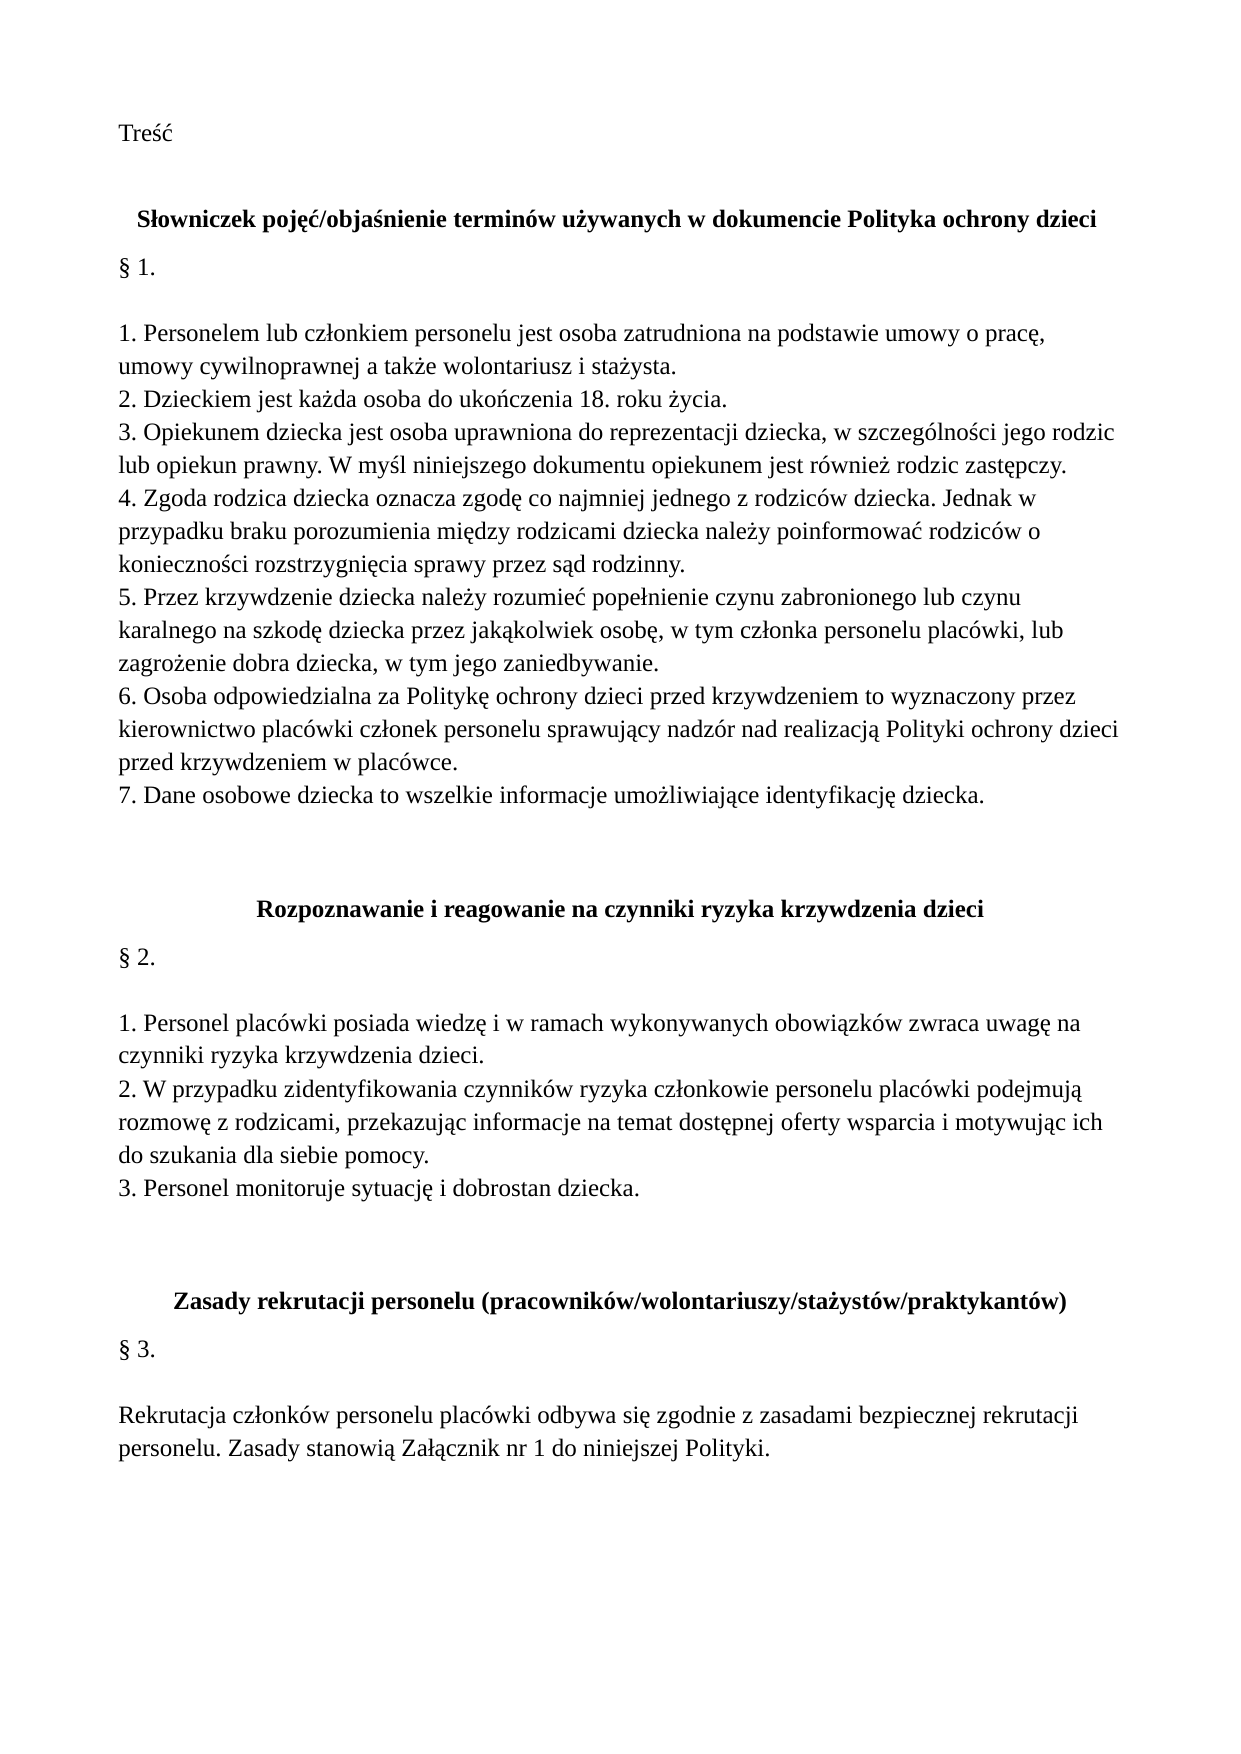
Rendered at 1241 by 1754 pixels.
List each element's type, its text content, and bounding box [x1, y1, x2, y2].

text Słowniczek pojęć/objaśnienie terminów używanych w dokumencie Polityka ochrony dzieci [118, 204, 1122, 233]
text Rozpoznawanie i reagowanie na czynniki ryzyka krzywdzenia dzieci [118, 894, 1122, 923]
text § 2. 1. Personel placówki posiada wiedzę i w ramach wykonywanych obowiązków zwraca uwagę na czynniki ryzyka krzywdzenia dzieci. 2. W przypadku zidentyfikowania czynników ryzyka członkowie personelu placówki podejmują rozmowę z rodzicami, przekazując informacje na temat dostępnej oferty wsparcia i motywując ich do szukania dla siebie pomocy. 3. Personel monitoruje sytuację i dobrostan dziecka. [118, 942, 1122, 1267]
text § 3. Rekrutacja członków personelu placówki odbywa się zgodnie z zasadami bezpiecznej rekrutacji personelu. Zasady stanowią Załącznik nr 1 do niniejszej Polityki. [118, 1334, 1122, 1528]
text § 1. 1. Personelem lub członkiem personelu jest osoba zatrudniona na podstawie umowy o pracę, umowy cywilnoprawnej a także wolontariusz i stażysta. 2. Dzieckiem jest każda osoba do ukończenia 18. roku życia. 3. Opiekunem dziecka jest osoba uprawniona do reprezentacji dziecka, w szczególności jego rodzic lub opiekun prawny. W myśl niniejszego dokumentu opiekunem jest również rodzic zastępczy. 4. Zgoda rodzica dziecka oznacza zgodę co najmniej jednego z rodziców dziecka. Jednak w przypadku braku porozumienia między rodzicami dziecka należy poinformować rodziców o konieczności rozstrzygnięcia sprawy przez sąd rodzinny. 5. Przez krzywdzenie dziecka należy rozumieć popełnienie czynu zabronionego lub czynu karalnego na szkodę dziecka przez jakąkolwiek osobę, w tym członka personelu placówki, lub zagrożenie dobra dziecka, w tym jego zaniedbywanie. 6. Osoba odpowiedzialna za Politykę ochrony dzieci przed krzywdzeniem to wyznaczony przez kierownictwo placówki członek personelu sprawujący nadzór nad realizacją Polityki ochrony dzieci przed krzywdzeniem w placówce. 7. Dane osobowe dziecka to wszelkie informacje umożliwiające identyfikację dziecka. [118, 252, 1122, 875]
text Zasady rekrutacji personelu (pracowników/wolontariuszy/stażystów/praktykantów) [118, 1286, 1122, 1315]
text Treść [118, 118, 1122, 204]
